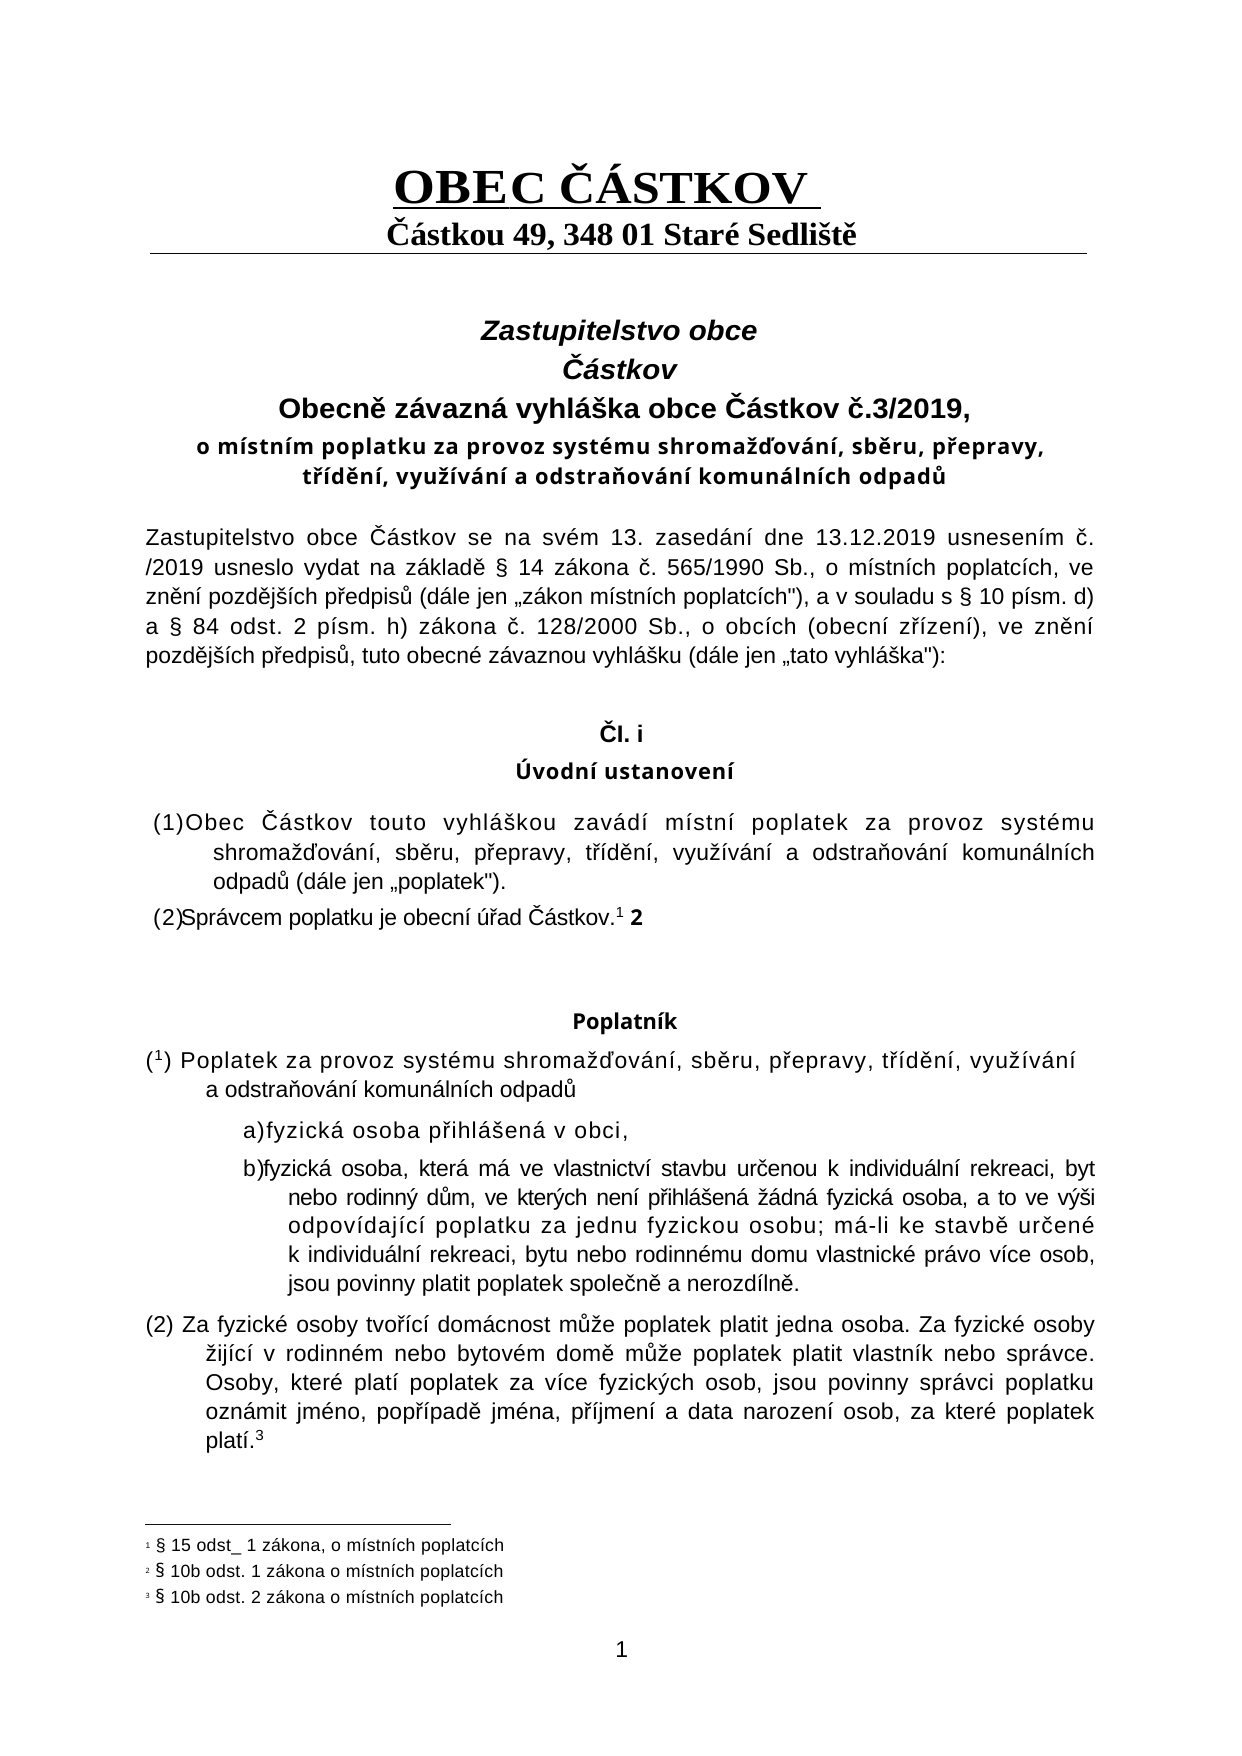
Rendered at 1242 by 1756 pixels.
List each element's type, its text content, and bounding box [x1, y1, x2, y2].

text 1 [145, 1639, 1097, 1662]
text Zastupitelstvo obce Částkov se na svém 13. zasedání dne 13.12.2019 usnesením č. /2019 usneslo vydat na základě § 14 zákona č. 565/1990 Sb., o místních poplatcích, ve znění pozdějších předpisů (dále jen „zákon místních poplatcích"), a v souladu s § 10 písm. d) a § 84 odst. 2 písm. h) zákona č. 128/2000 Sb., o obcích (obecní zřízení), ve znění pozdějších předpisů, tuto obecné závaznou vyhlášku (dále jen „tato vyhláška"): [145, 524, 1096, 668]
list Správcem poplatku je obecní úřad Částkov.1 2 [153, 902, 661, 931]
text [145, 252, 1097, 259]
text Zastupitelstvo obce Částkov Obecně závazná vyhláška obce Částkov č.3/2019, [145, 314, 1104, 424]
text (2) Za fyzické osoby tvořící domácnost může poplatek platit jedna osoba. Za fyzické osoby žijící v rodinném nebo bytovém domě může poplatek platit vlastník nebo správce. Osoby, které platí poplatek za více fyzických osob, jsou povinny správci poplatku oznámit jméno, popřípadě jména, příjmení a data narození osob, za které poplatek platí.3 [145, 1311, 1096, 1454]
list Obec Částkov touto vyhláškou zavádí místní poplatek za provoz systému shromažďování, sběru, přepravy, třídění, využívání a odstraňování komunálních odpadů (dále jen „poplatek"). [153, 809, 1096, 894]
text 1 § 15 odst_ 1 zákona, o místních poplatcích [145, 1535, 1104, 1556]
text ČI. i Úvodní ustanovení [145, 720, 1104, 786]
text OBEC ČÁSTKOV [393, 161, 1097, 215]
list fyzická osoba, která má ve vlastnictví stavbu určenou k individuální rekreaci, byt nebo rodinný dům, ve kterých není přihlášená žádná fyzická osoba, a to ve výši odpovídající poplatku za jednu fyzickou osobu; má-li ke stavbě určené k individuální rekreaci, bytu nebo rodinnému domu vlastnické právo více osob, jsou povinny platit poplatek společně a nerozdílně. [243, 1154, 1096, 1297]
text o místním poplatku za provoz systému shromažďování, sběru, přepravy, třídění, využívání a odstraňování komunálních odpadů [145, 431, 1104, 490]
text [145, 161, 393, 215]
text Poplatník [145, 1006, 1104, 1036]
list fyzická osoba přihlášená v obci, [243, 1117, 1104, 1143]
text Částkou 49, 348 01 Staré Sedliště [145, 215, 1097, 252]
text 3 § 10b odst. 2 zákona o místních poplatcích [145, 1583, 1104, 1609]
text 2 § 10b odst. 1 zákona o místních poplatcích [145, 1558, 1104, 1583]
text (1) Poplatek za provoz systému shromažďování, sběru, přepravy, třídění, využívání a odstraňování komunálních odpadů [145, 1047, 1096, 1103]
